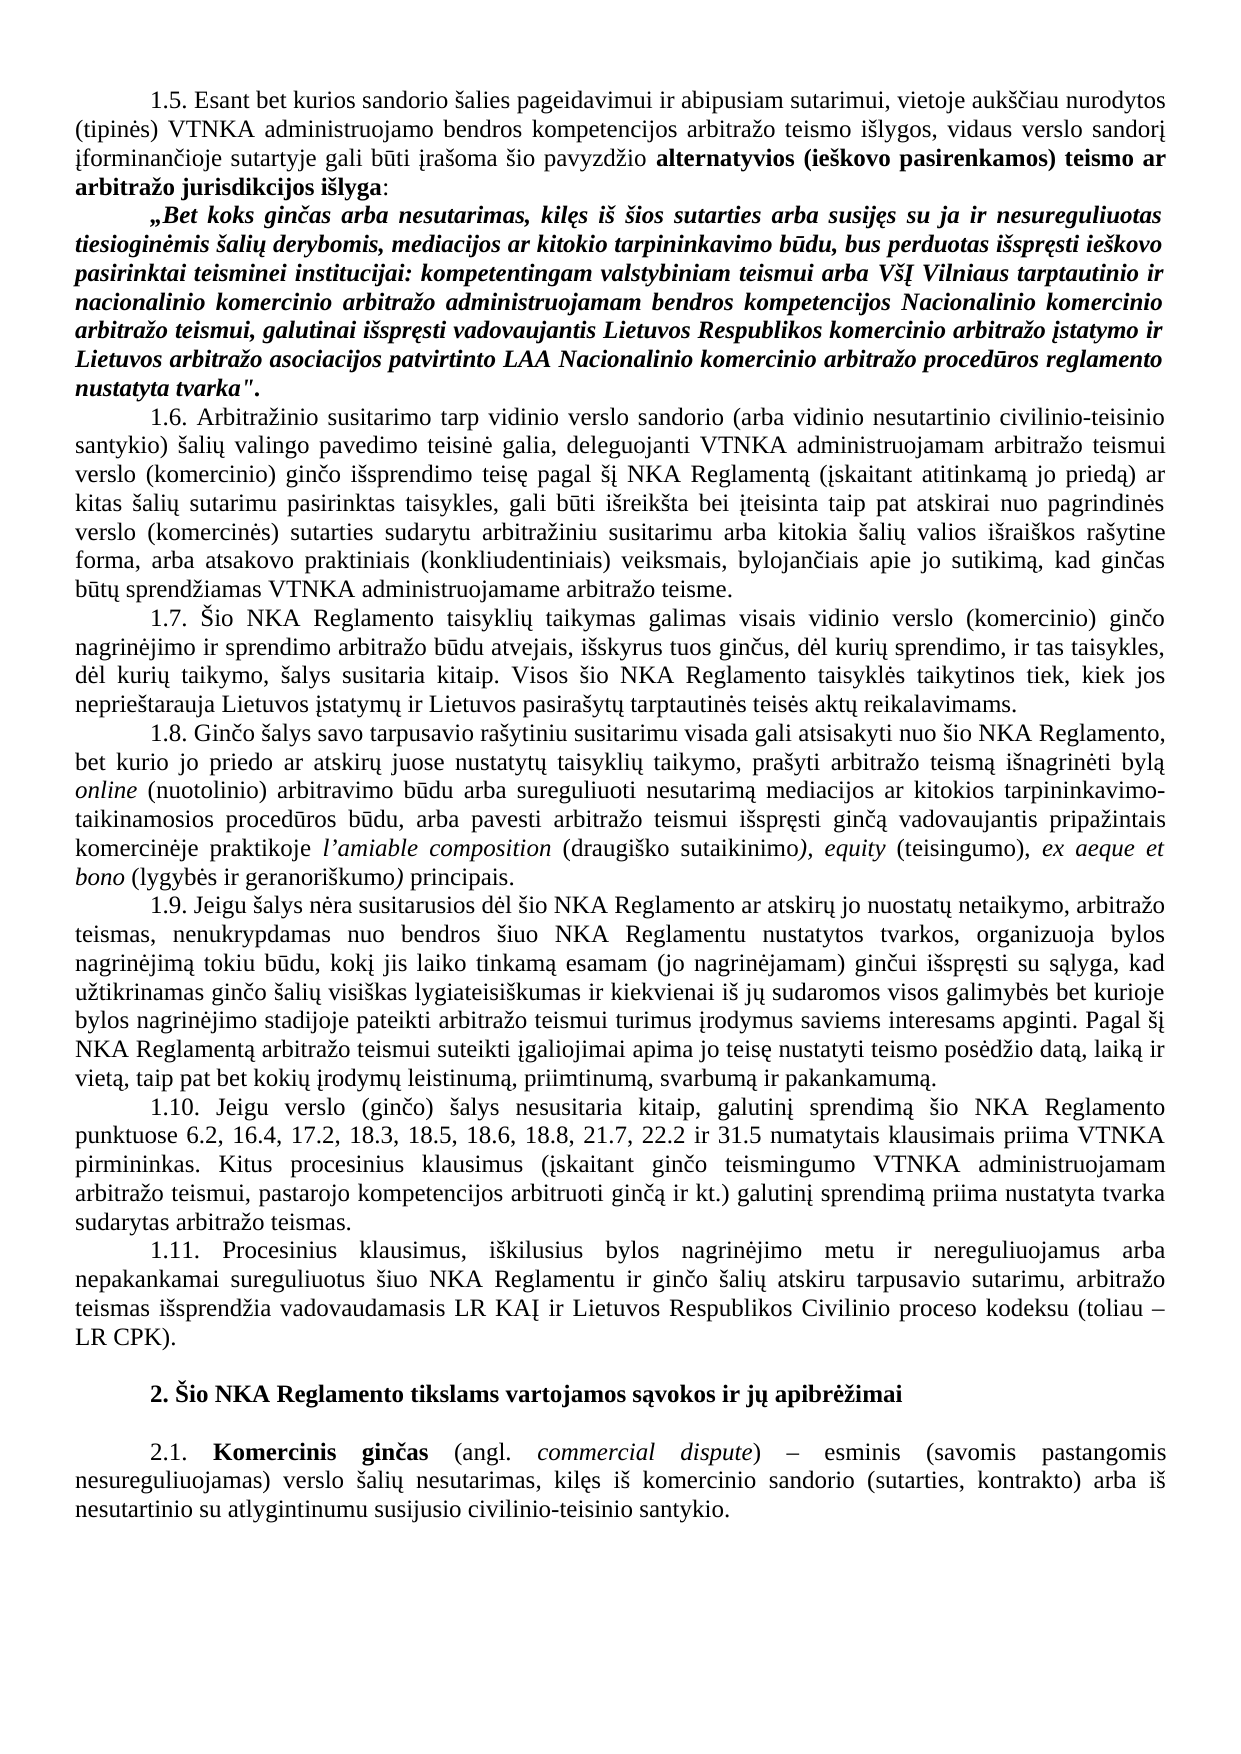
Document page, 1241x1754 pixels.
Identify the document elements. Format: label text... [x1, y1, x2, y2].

text 2. Šio NKA Reglamento tikslams vartojamos sąvokos ir jų apibrėžimai [75, 1379, 1167, 1408]
text 1.5. Esant bet kurios sandorio šalies pageidavimui ir abipusiam sutarimui, vietoje aukščiau nurodytos (tipinės) VTNKA administruojamo bendros kompetencijos arbitražo teismo išlygos, vidaus verslo sandorį įforminančioje sutartyje gali būti įrašoma šio pavyzdžio alternatyvios (ieškovo pasirenkamos) teismo ar arbitražo jurisdikcijos išlyga: [75, 85, 1167, 200]
text „Bet koks ginčas arba nesutarimas, kilęs iš šios sutarties arba susijęs su ja ir nesureguliuotas tiesioginėmis šalių derybomis, mediacijos ar kitokio tarpininkavimo būdu, bus perduotas išspręsti ieškovo pasirinktai teisminei institucijai: kompetentingam valstybiniam teismui arba VšĮ Vilniaus tarptautinio ir nacionalinio komercinio arbitražo administruojamam bendros kompetencijos Nacionalinio komercinio arbitražo teismui, galutinai išspręsti vadovaujantis Lietuvos Respublikos komercinio arbitražo įstatymo ir Lietuvos arbitražo asociacijos patvirtinto LAA Nacionalinio komercinio arbitražo procedūros reglamento nustatyta tvarka". [75, 200, 1167, 402]
text 1.9. Jeigu šalys nėra susitarusios dėl šio NKA Reglamento ar atskirų jo nuostatų netaikymo, arbitražo teismas, nenukrypdamas nuo bendros šiuo NKA Reglamentu nustatytos tvarkos, organizuoja bylos nagrinėjimą tokiu būdu, kokį jis laiko tinkamą esamam (jo nagrinėjamam) ginčui išspręsti su sąlyga, kad užtikrinamas ginčo šalių visiškas lygiateisiškumas ir kiekvienai iš jų sudaromos visos galimybės bet kurioje bylos nagrinėjimo stadijoje pateikti arbitražo teismui turimus įrodymus saviems interesams apginti. Pagal šį NKA Reglamentą arbitražo teismui suteikti įgaliojimai apima jo teisę nustatyti teismo posėdžio datą, laiką ir vietą, taip pat bet kokių įrodymų leistinumą, priimtinumą, svarbumą ir pakankamumą. [75, 890, 1167, 1092]
text 1.8. Ginčo šalys savo tarpusavio rašytiniu susitarimu visada gali atsisakyti nuo šio NKA Reglamento, bet kurio jo priedo ar atskirų juose nustatytų taisyklių taikymo, prašyti arbitražo teismą išnagrinėti bylą online (nuotolinio) arbitravimo būdu arba sureguliuoti nesutarimą mediacijos ar kitokios tarpininkavimo-taikinamosios procedūros būdu, arba pavesti arbitražo teismui išspręsti ginčą vadovaujantis pripažintais komercinėje praktikoje l’amiable composition (draugiško sutaikinimo), equity (teisingumo), ex aeque et bono (lygybės ir geranoriškumo) principais. [75, 718, 1167, 890]
text 1.7. Šio NKA Reglamento taisyklių taikymas galimas visais vidinio verslo (komercinio) ginčo nagrinėjimo ir sprendimo arbitražo būdu atvejais, išskyrus tuos ginčus, dėl kurių sprendimo, ir tas taisykles, dėl kurių taikymo, šalys susitaria kitaip. Visos šio NKA Reglamento taisyklės taikytinos tiek, kiek jos neprieštarauja Lietuvos įstatymų ir Lietuvos pasirašytų tarptautinės teisės aktų reikalavimams. [75, 603, 1167, 718]
text 2.1. Komercinis ginčas (angl. commercial dispute) – esminis (savomis pastangomis nesureguliuojamas) verslo šalių nesutarimas, kilęs iš komercinio sandorio (sutarties, kontrakto) arba iš nesutartinio su atlygintinumu susijusio civilinio-teisinio santykio. [75, 1437, 1167, 1523]
text 1.6. Arbitražinio susitarimo tarp vidinio verslo sandorio (arba vidinio nesutartinio civilinio-teisinio santykio) šalių valingo pavedimo teisinė galia, deleguojanti VTNKA administruojamam arbitražo teismui verslo (komercinio) ginčo išsprendimo teisę pagal šį NKA Reglamentą (įskaitant atitinkamą jo priedą) ar kitas šalių sutarimu pasirinktas taisykles, gali būti išreikšta bei įteisinta taip pat atskirai nuo pagrindinės verslo (komercinės) sutarties sudarytu arbitražiniu susitarimu arba kitokia šalių valios išraiškos rašytine forma, arba atsakovo praktiniais (konkliudentiniais) veiksmais, bylojančiais apie jo sutikimą, kad ginčas būtų sprendžiamas VTNKA administruojamame arbitražo teisme. [75, 402, 1167, 603]
text 1.10. Jeigu verslo (ginčo) šalys nesusitaria kitaip, galutinį sprendimą šio NKA Reglamento punktuose 6.2, 16.4, 17.2, 18.3, 18.5, 18.6, 18.8, 21.7, 22.2 ir 31.5 numatytais klausimais priima VTNKA pirmininkas. Kitus procesinius klausimus (įskaitant ginčo teismingumo VTNKA administruojamam arbitražo teismui, pastarojo kompetencijos arbitruoti ginčą ir kt.) galutinį sprendimą priima nustatyta tvarka sudarytas arbitražo teismas. [75, 1092, 1167, 1235]
text 1.11. Procesinius klausimus, iškilusius bylos nagrinėjimo metu ir nereguliuojamus arba nepakankamai sureguliuotus šiuo NKA Reglamentu ir ginčo šalių atskiru tarpusavio sutarimu, arbitražo teismas išsprendžia vadovaudamasis LR KAĮ ir Lietuvos Respublikos Civilinio proceso kodeksu (toliau – LR CPK). [75, 1235, 1167, 1350]
